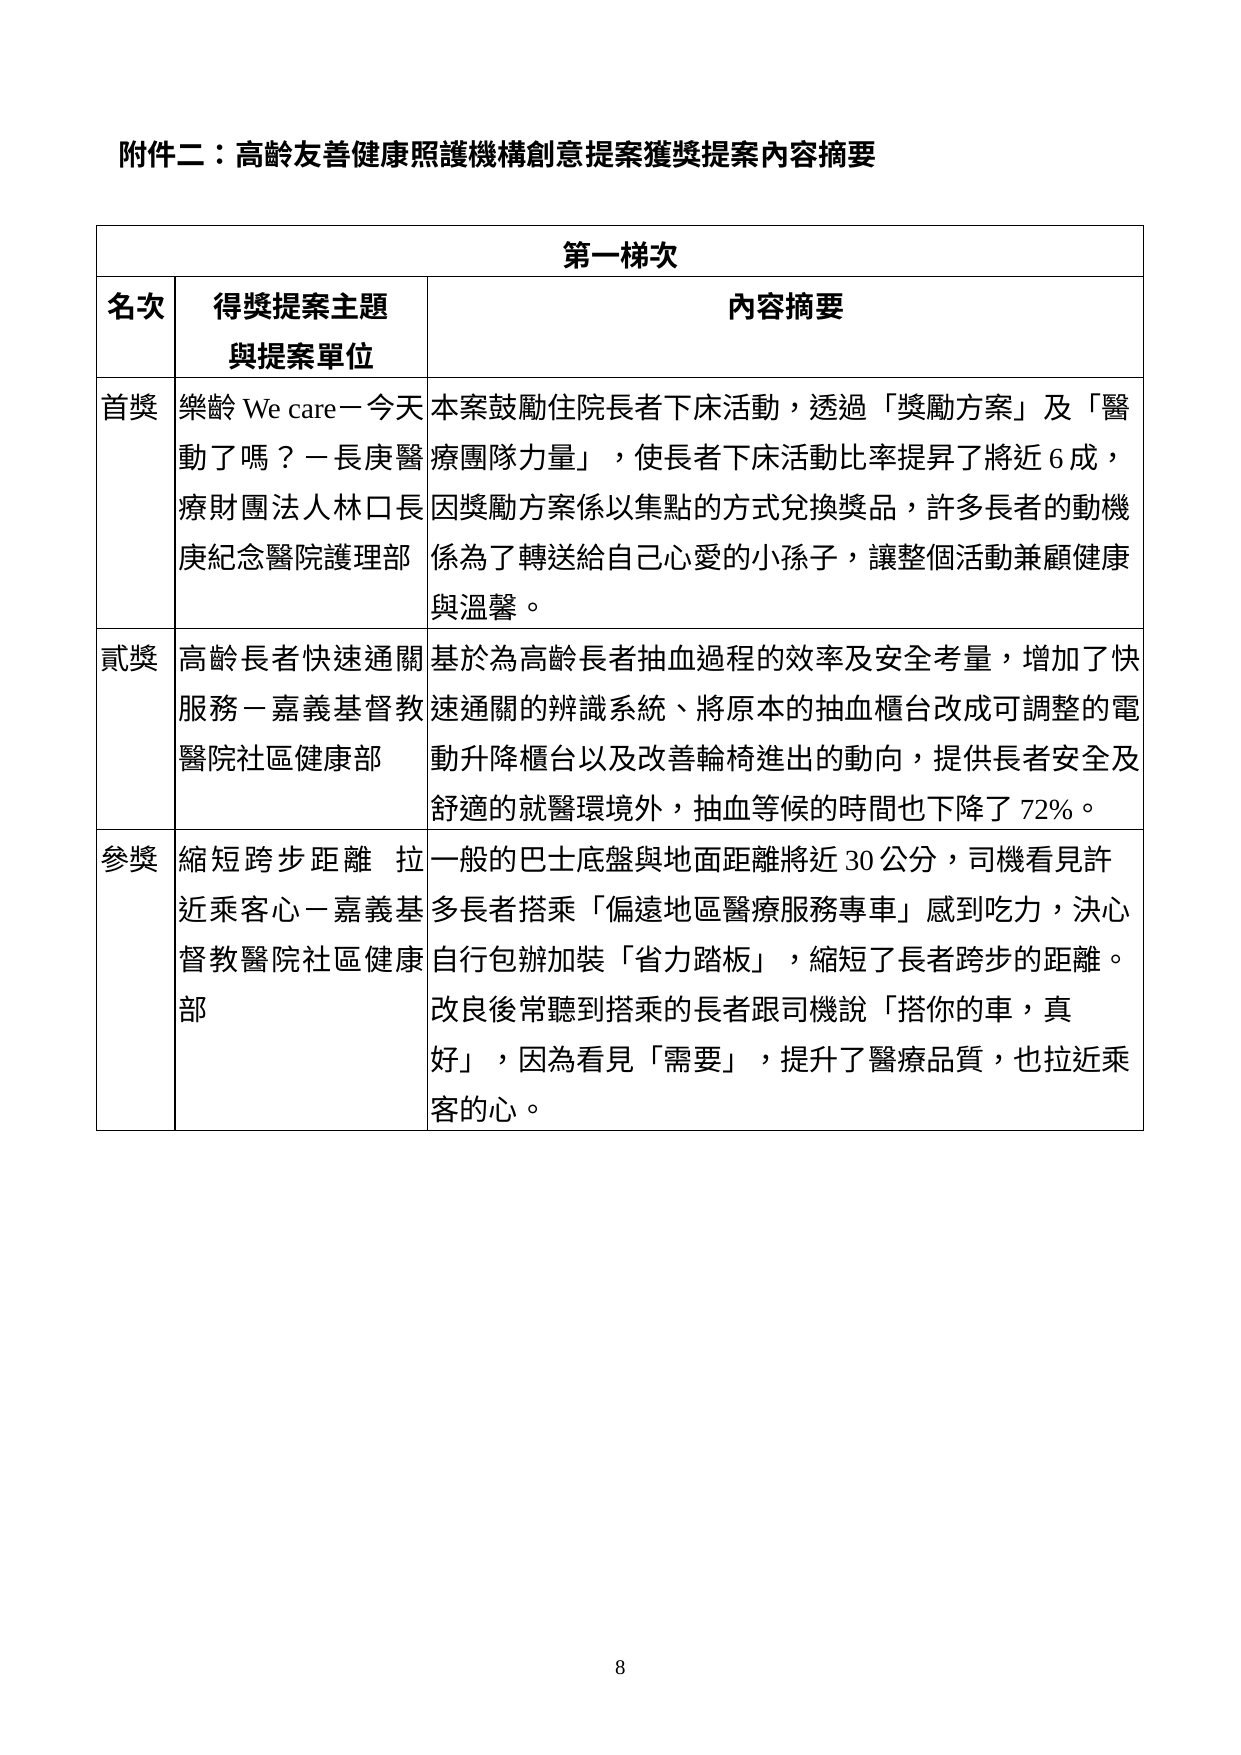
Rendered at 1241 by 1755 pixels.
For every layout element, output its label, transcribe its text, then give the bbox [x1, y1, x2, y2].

table_cell 本案鼓勵住院長者下床活動，透過「獎勵方案」及「醫療團隊力量」，使長者下床活動比率提昇了將近6成，因獎勵方案係以集點的方式兌換獎品，許多長者的動機係為了轉送給自己心愛的小孫子，讓整個活動兼顧健康與溫馨。 [428, 378, 1143, 628]
table_header 第一梯次 [97, 226, 1143, 276]
text 附件二：高齡友善健康照護機構創意提案獲獎提案內容摘要 [118, 125, 1122, 175]
table_cell 縮短跨步距離 拉近乘客心－嘉義基督教醫院社區健康部 [176, 830, 427, 1130]
table_cell 首獎 [97, 378, 174, 628]
table_cell 一般的巴士底盤與地面距離將近30公分，司機看見許多長者搭乘「偏遠地區醫療服務專車」感到吃力，決心自行包辦加裝「省力踏板」，縮短了長者跨步的距離。改良後常聽到搭乘的長者跟司機說「搭你的車，真好」，因為看見「需要」，提升了醫療品質，也拉近乘客的心。 [428, 830, 1143, 1130]
table_cell 得獎提案主題 與提案單位 [176, 277, 427, 377]
table_cell 基於為高齡長者抽血過程的效率及安全考量，增加了快速通關的辨識系統、將原本的抽血櫃台改成可調整的電動升降櫃台以及改善輪椅進出的動向，提供長者安全及舒適的就醫環境外，抽血等候的時間也下降了72%。 [428, 629, 1143, 829]
table_cell 名次 [97, 277, 174, 377]
table_cell 高齡長者快速通關服務－嘉義基督教醫院社區健康部 [176, 629, 427, 829]
table_cell 參獎 [97, 830, 174, 1130]
table_cell 貳獎 [97, 629, 174, 829]
table_cell 內容摘要 [428, 277, 1143, 377]
table_cell 樂齡We care－今天動了嗎？－長庚醫療財團法人林口長庚紀念醫院護理部 [176, 378, 427, 628]
